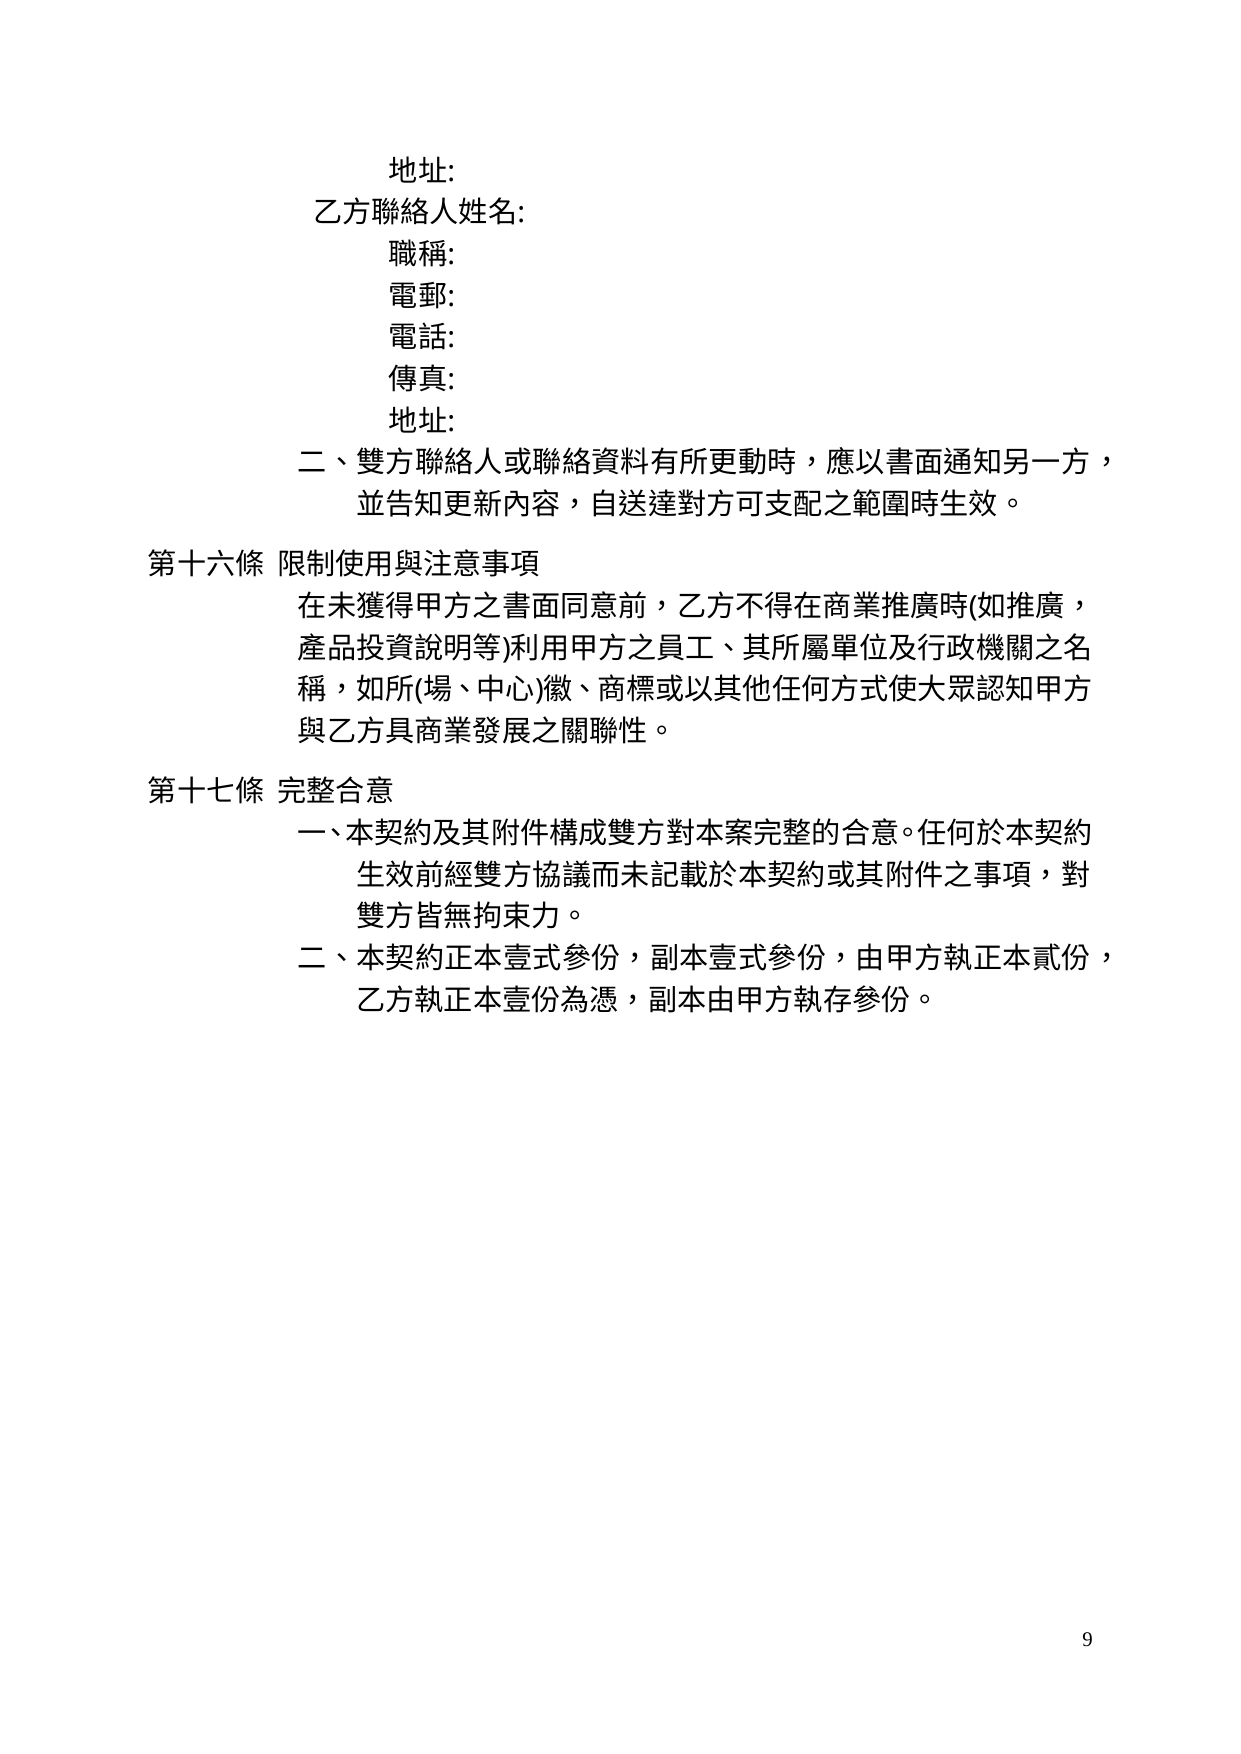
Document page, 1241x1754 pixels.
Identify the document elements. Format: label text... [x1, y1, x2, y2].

text 職稱: [298, 231, 1092, 273]
text 二、本契約正本壹式參份，副本壹式參份，由甲方執正本貳份，乙方執正本壹份為憑，副本由甲方執存參份。 [297, 935, 1092, 1018]
text 電話: [298, 314, 1092, 356]
text 一、本契約及其附件構成雙方對本案完整的合意。任何於本契約生效前經雙方協議而未記載於本契約或其附件之事項，對雙方皆無拘束力。 [297, 810, 1092, 935]
subtitle 第十六條 限制使用與注意事項 [148, 541, 1092, 583]
text 傳真: [298, 356, 1092, 398]
text 在未獲得甲方之書面同意前，乙方不得在商業推廣時(如推廣，產品投資說明等)利用甲方之員工、其所屬單位及行政機關之名稱，如所(場、中心)徽、商標或以其他任何方式使大眾認知甲方與乙方具商業發展之關聯性。 [298, 583, 1092, 750]
text 乙方聯絡人姓名: [298, 189, 1092, 231]
subtitle 第十七條 完整合意 [148, 768, 1092, 810]
text 電郵: [298, 273, 1092, 314]
text 二、雙方聯絡人或聯絡資料有所更動時，應以書面通知另一方，並告知更新內容，自送達對方可支配之範圍時生效。 [297, 439, 1092, 523]
text 地址: [298, 148, 1092, 189]
text 地址: [298, 398, 1092, 439]
